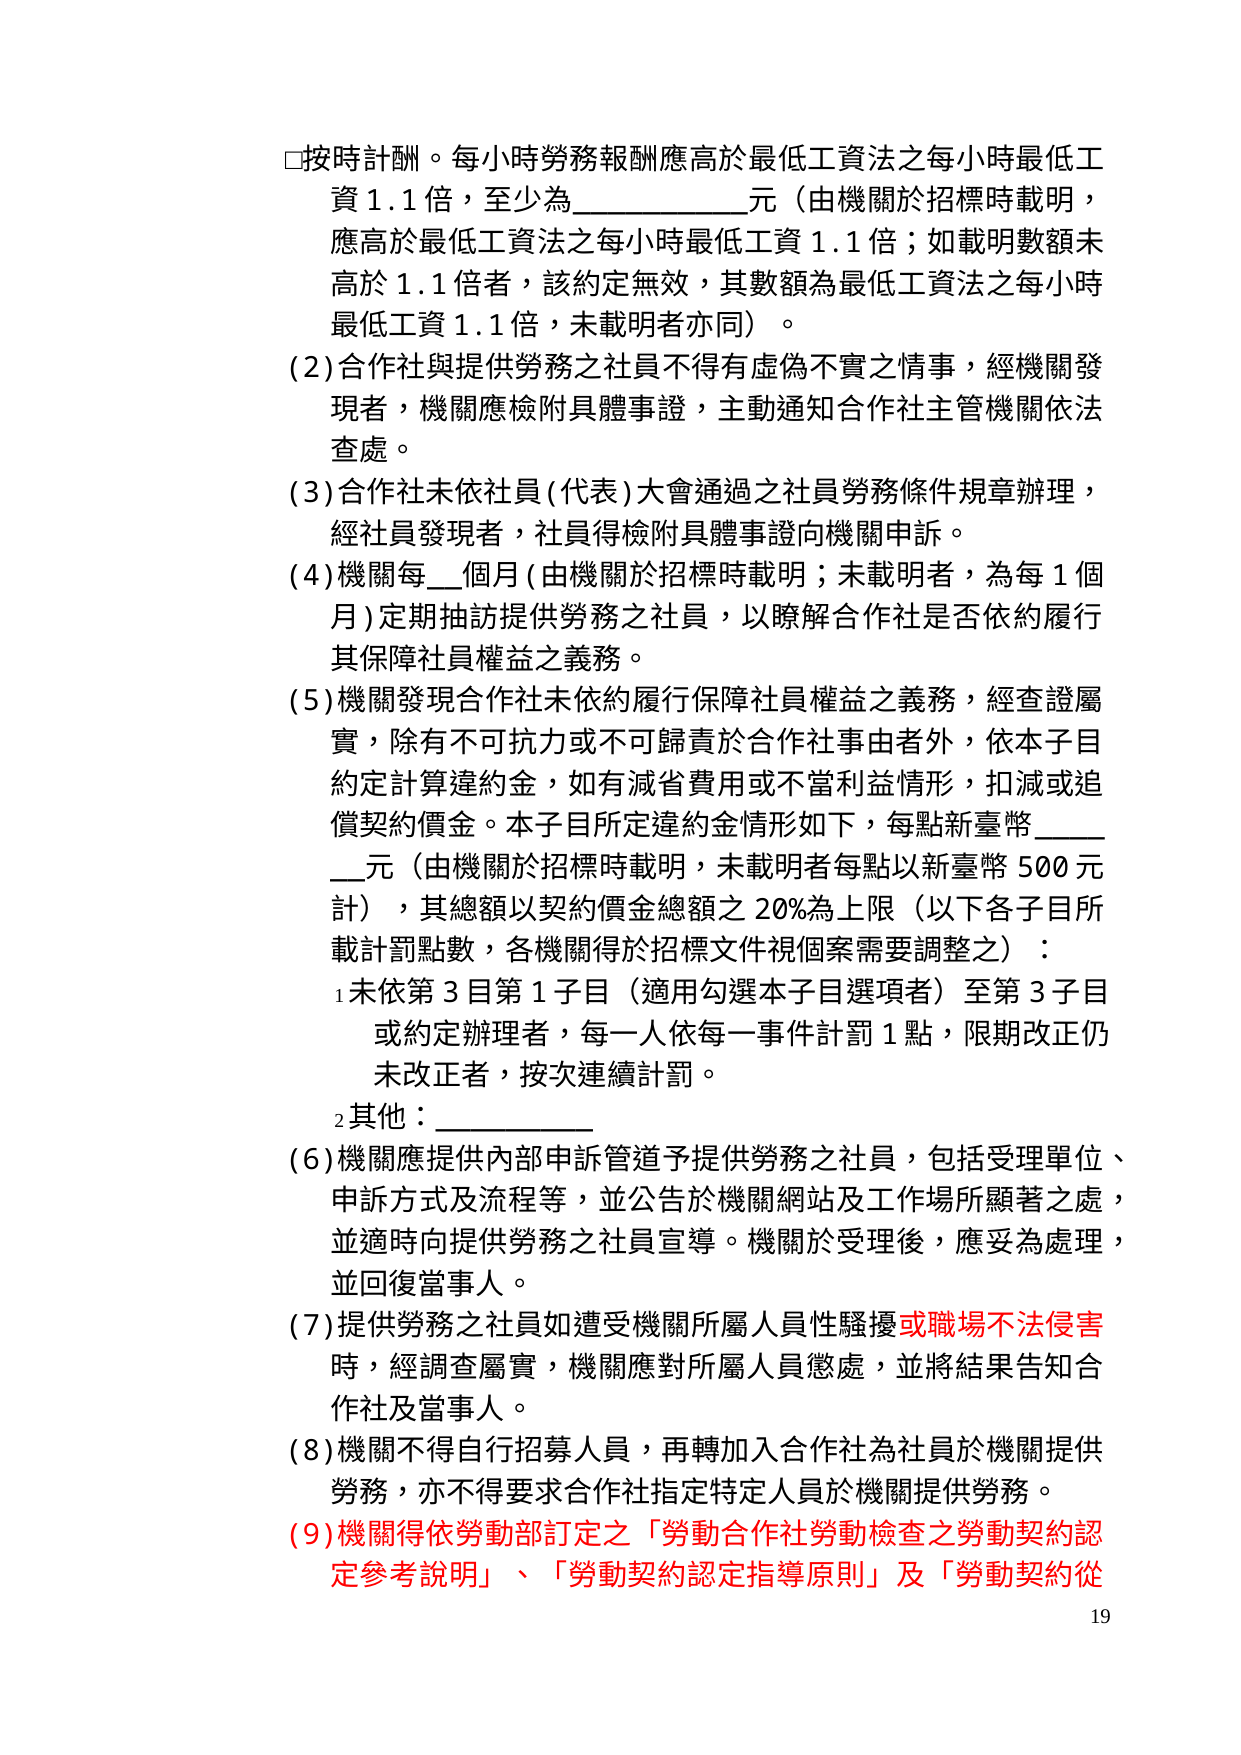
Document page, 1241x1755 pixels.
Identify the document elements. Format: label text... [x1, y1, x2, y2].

text (8)機關不得自行招募人員，再轉加入合作社為社員於機關提供勞務，亦不得要求合作社指定特定人員於機關提供勞務。 [285, 1427, 1104, 1511]
text (4)機關每__個月(由機關於招標時載明；未載明者，為每1個月)定期抽訪提供勞務之社員，以瞭解合作社是否依約履行其保障社員權益之義務。 [285, 552, 1104, 677]
text 2其他：_________ [334, 1094, 1110, 1136]
text (5)機關發現合作社未依約履行保障社員權益之義務，經查證屬實，除有不可抗力或不可歸責於合作社事由者外，依本子目約定計算違約金，如有減省費用或不當利益情形，扣減或追償契約價金。本子目所定違約金情形如下，每點新臺幣______元（由機關於招標時載明，未載明者每點以新臺幣500元計），其總額以契約價金總額之20%為上限（以下各子目所載計罰點數，各機關得於招標文件視個案需要調整之）： [285, 677, 1104, 969]
text 1未依第3目第1子目（適用勾選本子目選項者）至第3子目或約定辦理者，每一人依每一事件計罰1點，限期改正仍未改正者，按次連續計罰。 [334, 969, 1110, 1094]
text (9)機關得依勞動部訂定之「勞動合作社勞動檢查之勞動契約認定參考說明」、「勞動契約認定指導原則」及「勞動契約從 [285, 1511, 1104, 1594]
text (2)合作社與提供勞務之社員不得有虛偽不實之情事，經機關發現者，機關應檢附具體事證，主動通知合作社主管機關依法查處。 [285, 344, 1104, 469]
text (3)合作社未依社員(代表)大會通過之社員勞務條件規章辦理，經社員發現者，社員得檢附具體事證向機關申訴。 [285, 469, 1104, 552]
text (6)機關應提供內部申訴管道予提供勞務之社員，包括受理單位、申訴方式及流程等，並公告於機關網站及工作場所顯著之處，並適時向提供勞務之社員宣導。機關於受理後，應妥為處理，並回復當事人。 [285, 1136, 1104, 1302]
text □按時計酬。每小時勞務報酬應高於最低工資法之每小時最低工資1.1倍，至少為__________元（由機關於招標時載明，應高於最低工資法之每小時最低工資1.1倍；如載明數額未高於1.1倍者，該約定無效，其數額為最低工資法之每小時最低工資1.1倍，未載明者亦同）。 [285, 136, 1104, 344]
text (7)提供勞務之社員如遭受機關所屬人員性騷擾或職場不法侵害時，經調查屬實，機關應對所屬人員懲處，並將結果告知合作社及當事人。 [285, 1302, 1104, 1427]
